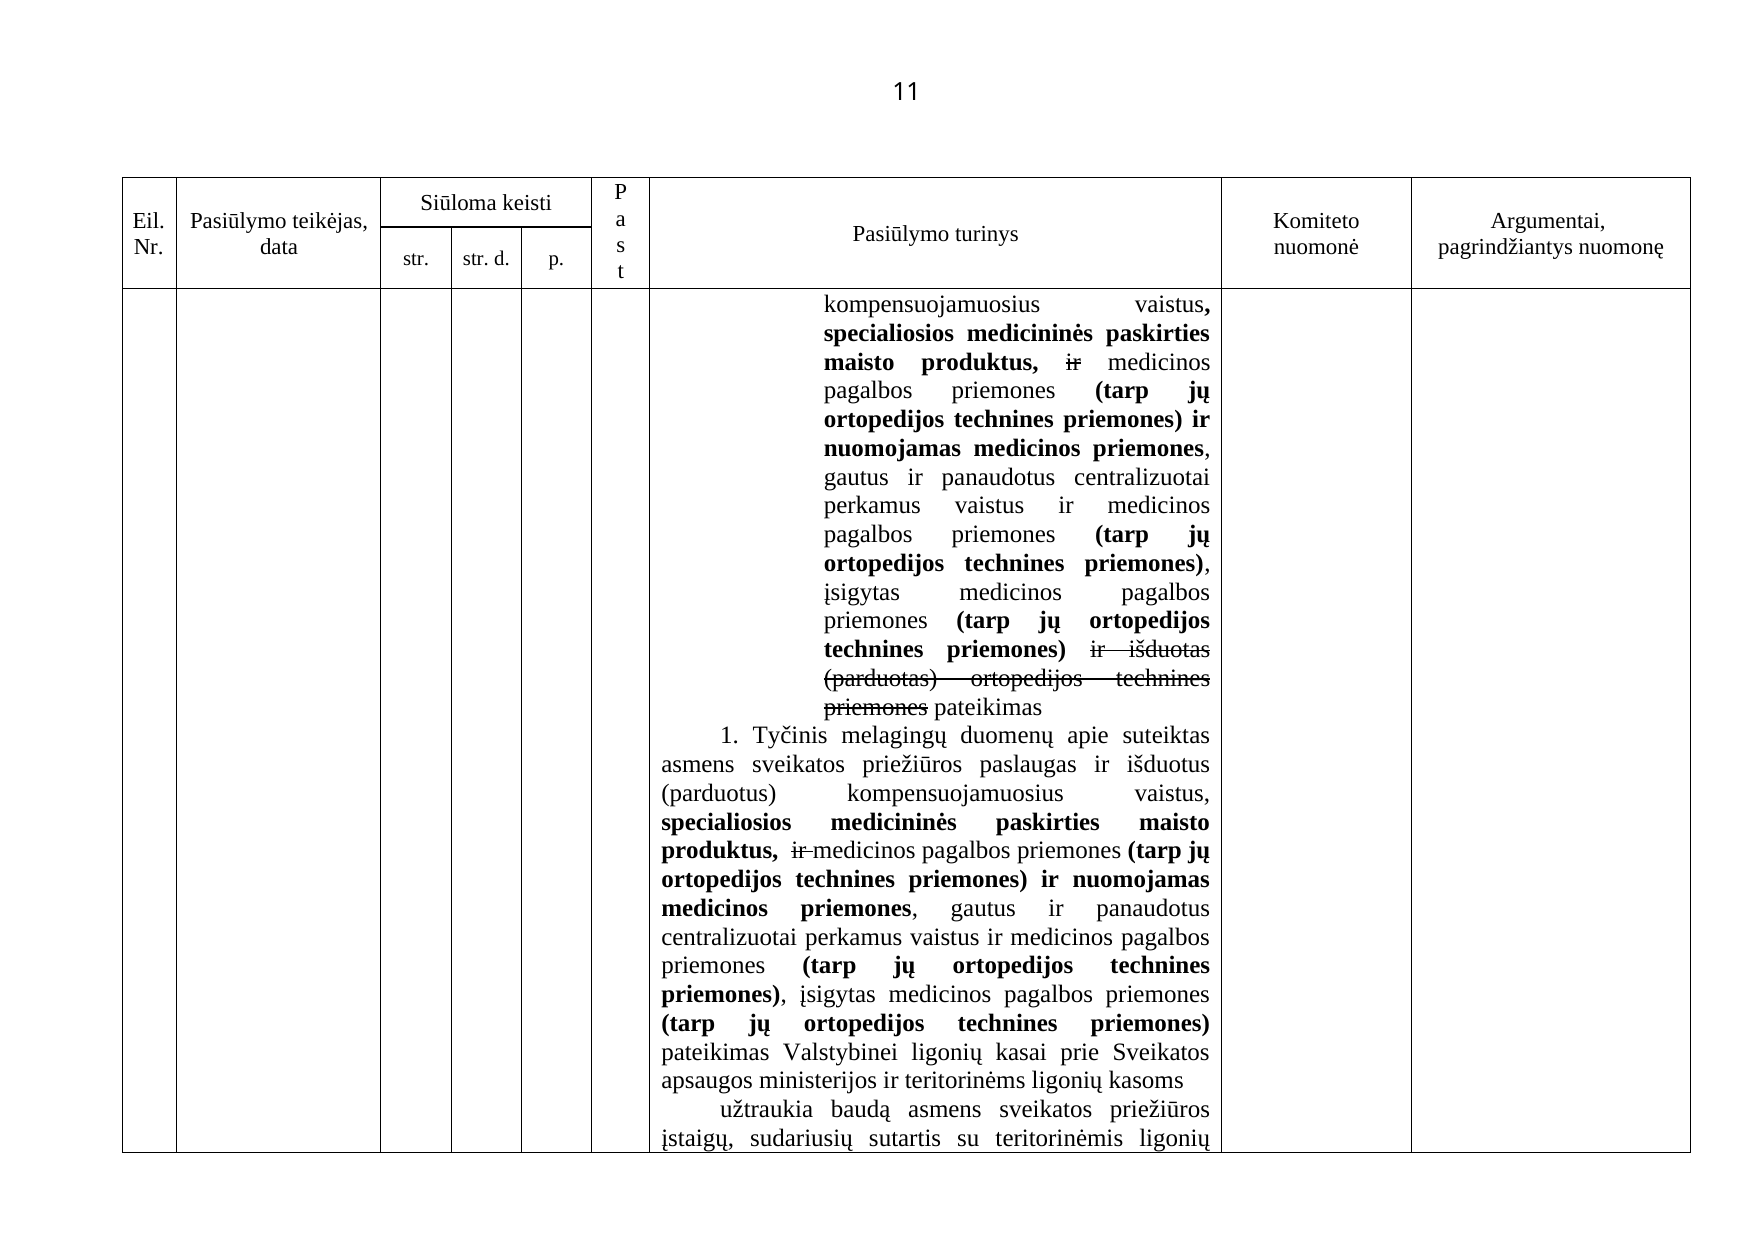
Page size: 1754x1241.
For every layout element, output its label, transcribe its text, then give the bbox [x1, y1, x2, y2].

table_cell [1412, 289, 1690, 1152]
table_header Pasiūlymo teikėjas, data [177, 178, 380, 288]
table_cell [452, 289, 521, 1152]
table_cell p. [522, 228, 591, 288]
table_cell [592, 289, 649, 1152]
table_cell str. d. [452, 228, 521, 288]
table_cell [1222, 289, 1411, 1152]
table_cell str. [381, 228, 451, 288]
table_header Argumentai, pagrindžiantys nuomonę [1412, 178, 1690, 288]
table_header Komiteto nuomonė [1222, 178, 1411, 288]
table_cell [177, 289, 380, 1152]
table_cell kompensuojamuosius vaistus, specialiosios medicininės paskirties maisto produktus, ir medicinos pagalbos priemones (tarp jų ortopedijos technines priemones) ir nuomojamas medicinos priemones, gautus ir panaudotus centralizuotai perkamus vaistus ir medicinos pagalbos priemones (tarp jų ortopedijos technines priemones), įsigytas medicinos pagalbos priemones (tarp jų ortopedijos technines priemones) ir išduotas (parduotas) ortopedijos technines priemones pateikimas 1. Tyčinis melagingų duomenų apie suteiktas asmens sveikatos priežiūros paslaugas ir išduotus (parduotus) kompensuojamuosius vaistus, specialiosios medicininės paskirties maisto produktus, ir medicinos pagalbos priemones (tarp jų ortopedijos technines priemones) ir nuomojamas medicinos priemones, gautus ir panaudotus centralizuotai perkamus vaistus ir medicinos pagalbos priemones (tarp jų ortopedijos technines priemones), įsigytas medicinos pagalbos priemones (tarp jų ortopedijos technines priemones) pateikimas Valstybinei ligonių kasai prie Sveikatos apsaugos ministerijos ir teritorinėms ligonių kasoms užtraukia baudą asmens sveikatos priežiūros įstaigų, sudariusių sutartis su teritorinėmis ligonių [650, 289, 1221, 1152]
table_cell [381, 289, 451, 1152]
table_cell [123, 289, 176, 1152]
table_header Eil. Nr. [123, 178, 176, 288]
table_header Siūloma keisti [381, 178, 591, 226]
table_header Pastabos [592, 178, 649, 288]
table_header Pasiūlymo turinys [650, 178, 1221, 288]
table_cell [522, 289, 591, 1152]
